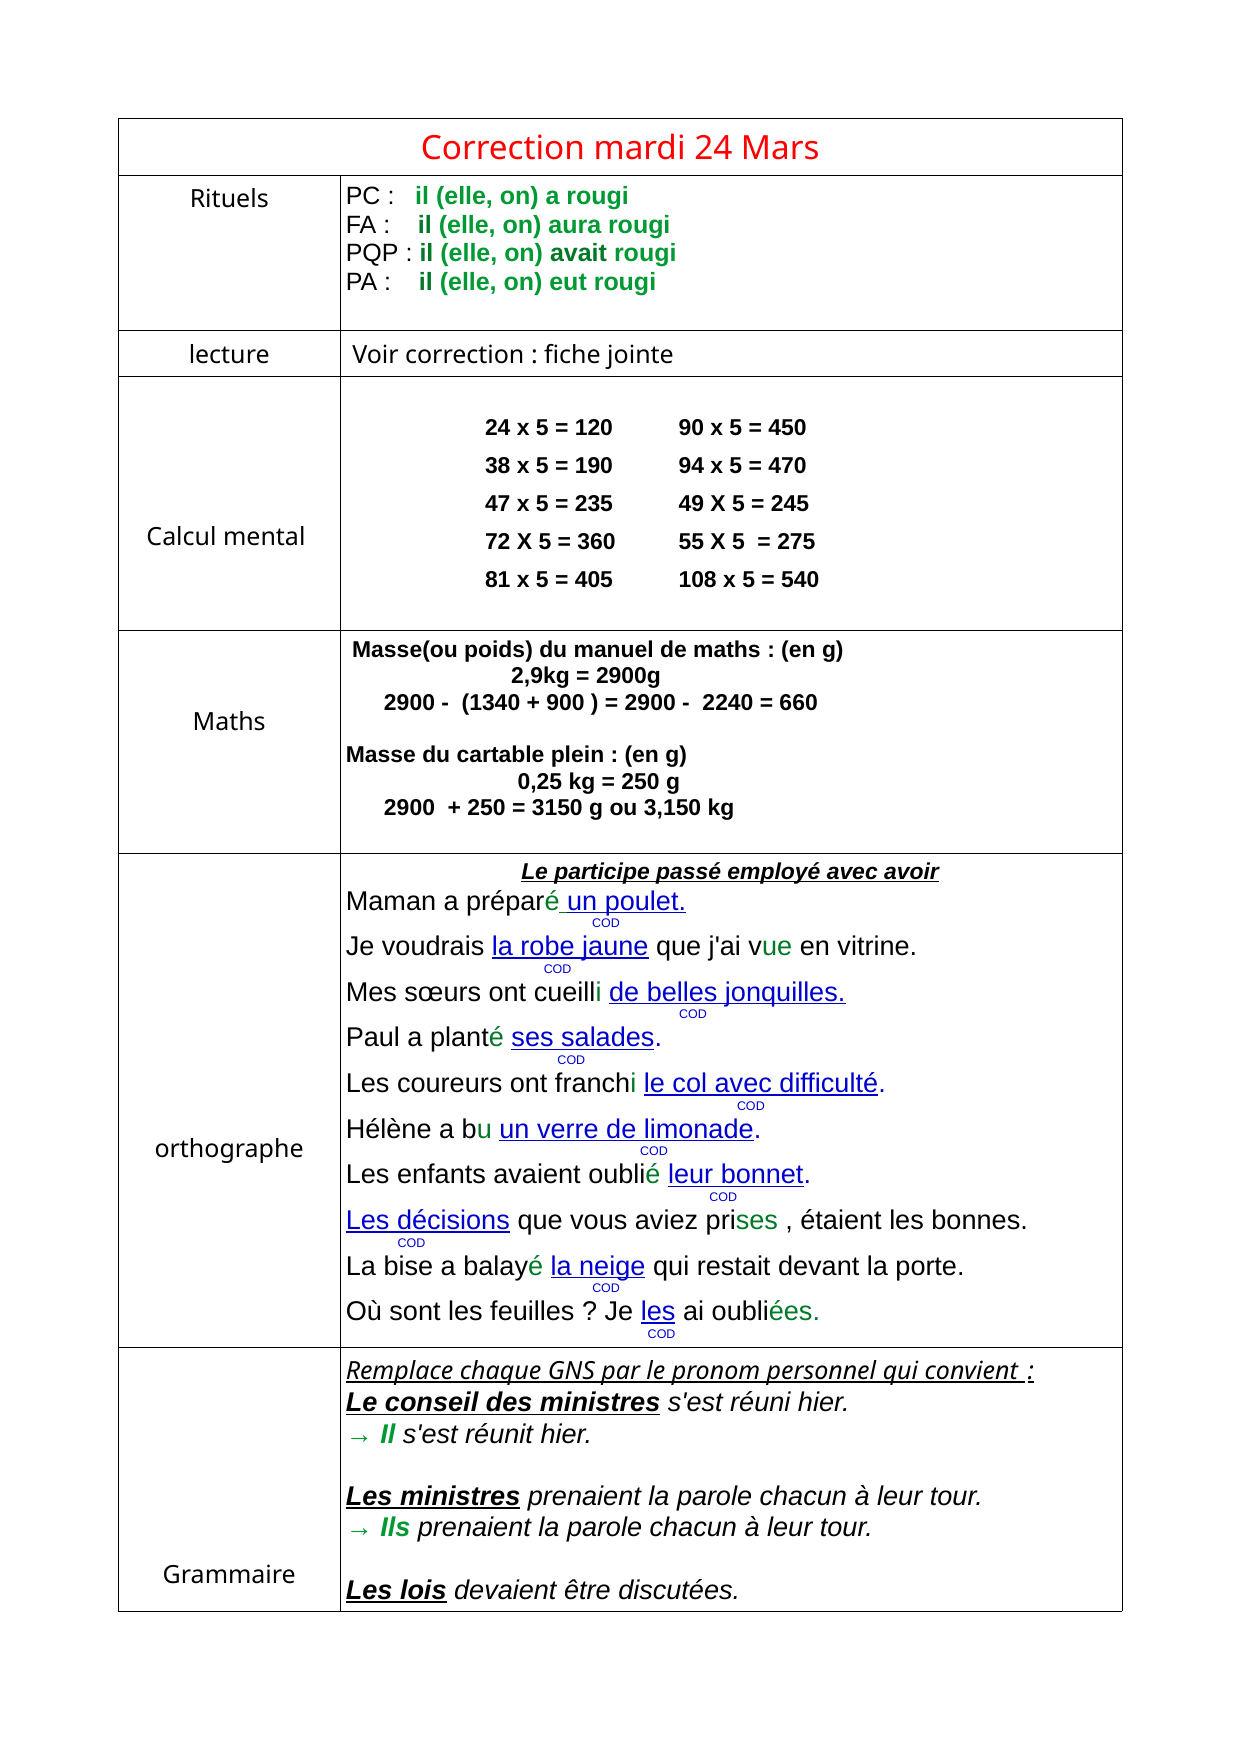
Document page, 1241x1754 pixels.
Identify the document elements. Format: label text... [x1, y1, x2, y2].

table_cell Le participe passé employé avec avoir Maman a préparé un poulet. COD Je voudrais la robe jaune que j'ai vue en vitrine. COD Mes sœurs ont cueilli de belles jonquilles. COD Paul a planté ses salades. COD Les coureurs ont franchi le col avec difficulté. COD Hélène a bu un verre de limonade. COD Les enfants avaient oublié leur bonnet. COD Les décisions que vous aviez prises , étaient les bonnes. COD La bise a balayé la neige qui restait devant la porte. COD Où sont les feuilles ? Je les ai oubliées. COD [341, 854, 1122, 1347]
table_cell Voir correction : fiche jointe [341, 331, 1122, 376]
table_cell 108 x 5 = 540 [673, 561, 912, 598]
table_cell lecture [119, 331, 340, 376]
table_cell 38 x 5 = 190 [480, 447, 672, 484]
table_cell 94 x 5 = 470 [673, 447, 912, 484]
table_header 24 x 5 = 120 [480, 409, 672, 446]
table_cell Rituels [119, 176, 340, 330]
table_cell Grammaire [119, 1348, 340, 1611]
table_header Correction mardi 24 Mars [119, 119, 1122, 175]
table_cell Remplace chaque GNS par le pronom personnel qui convient : Le conseil des ministres s'est réuni hier. → Il s'est réunit hier. Les ministres prenaient la parole chacun à leur tour. → Ils prenaient la parole chacun à leur tour. Les lois devaient être discutées. [341, 1348, 1122, 1611]
table_cell orthographe [119, 854, 340, 1347]
table_cell 81 x 5 = 405 [480, 561, 672, 598]
table_cell Masse(ou poids) du manuel de maths : (en g) 2,9kg = 2900g 2900 - (1340 + 900 ) = 2900 - 2240 = 660 Masse du cartable plein : (en g) 0,25 kg = 250 g 2900 + 250 = 3150 g ou 3,150 kg [341, 631, 1122, 852]
table_cell [341, 377, 1122, 630]
table_cell Calcul mental [119, 377, 340, 630]
table_cell 72 X 5 = 360 [480, 523, 672, 560]
table_cell 49 X 5 = 245 [673, 485, 912, 522]
table_cell 55 X 5 = 275 [673, 523, 912, 560]
table_header 90 x 5 = 450 [673, 409, 912, 446]
table_cell Maths [119, 631, 340, 852]
table_cell PC : il (elle, on) a rougi FA : il (elle, on) aura rougi PQP : il (elle, on) avait rougi PA : il (elle, on) eut rougi [341, 176, 1122, 330]
table_cell 47 x 5 = 235 [480, 485, 672, 522]
